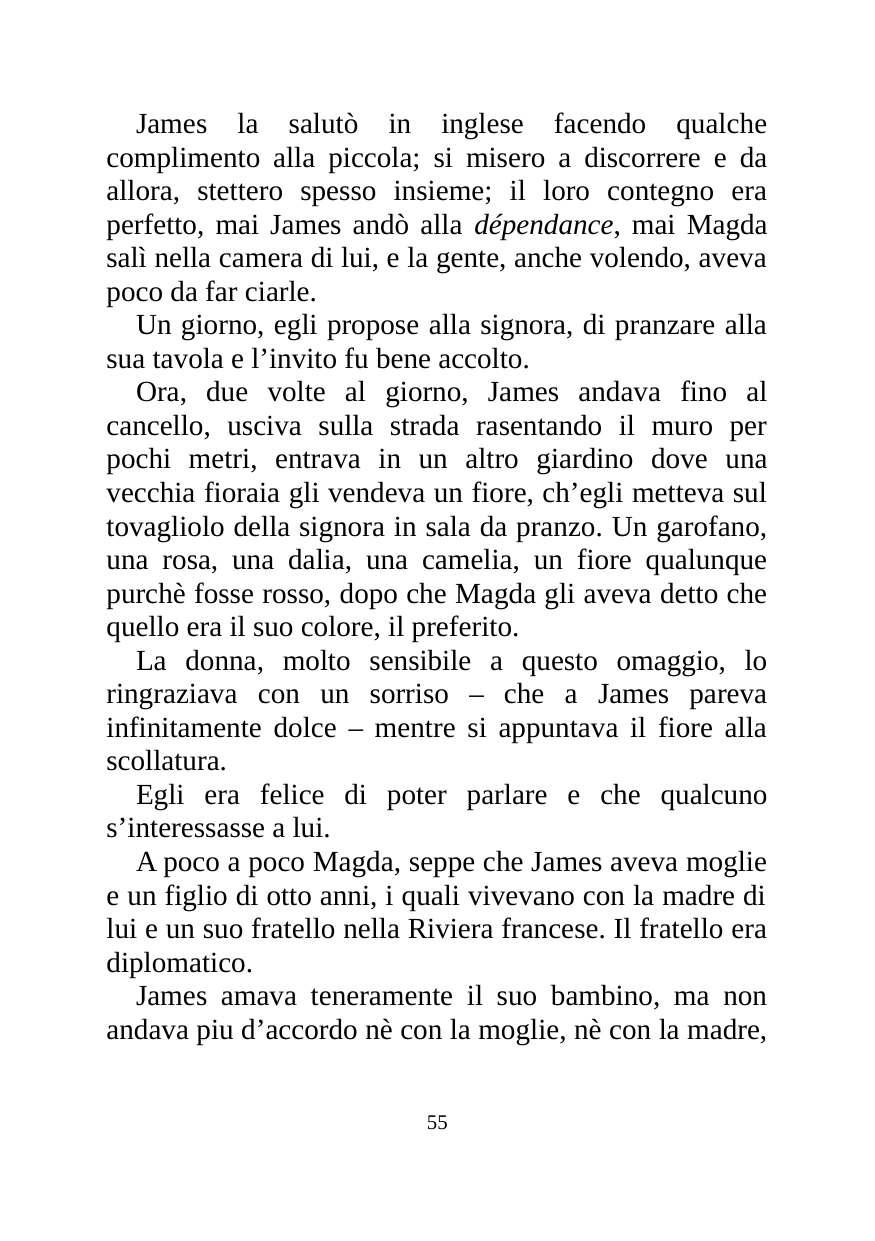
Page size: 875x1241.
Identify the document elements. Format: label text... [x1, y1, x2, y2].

text A poco a poco Magda, seppe che James aveva moglie e un figlio di otto anni, i quali vivevano con la madre di lui e un suo fratello nella Riviera francese. Il fratello era diplomatico. [106, 844, 768, 978]
text La donna, molto sensibile a questo omaggio, lo ringraziava con un sorriso – che a James pareva infinitamente dolce – mentre si appuntava il fiore alla scollatura. [106, 643, 768, 777]
text James la salutò in inglese facendo qualche complimento alla piccola; si misero a discorrere e da allora, stettero spesso insieme; il loro contegno era perfetto, mai James andò alla dépendance, mai Magda salì nella camera di lui, e la gente, anche volendo, aveva poco da far ciarle. [106, 106, 768, 307]
text Un giorno, egli propose alla signora, di pranzare alla sua tavola e l’invito fu bene accolto. [106, 307, 768, 374]
text Egli era felice di poter parlare e che qualcuno s’interessasse a lui. [106, 777, 768, 844]
text James amava teneramente il suo bambino, ma non andava piu d’accordo nè con la moglie, nè con la madre, [106, 978, 768, 1045]
text Ora, due volte al giorno, James andava fino al cancello, usciva sulla strada rasentando il muro per pochi metri, entrava in un altro giardino dove una vecchia fioraia gli vendeva un fiore, ch’egli metteva sul tovagliolo della signora in sala da pranzo. Un garofano, una rosa, una dalia, una camelia, un fiore qualunque purchè fosse rosso, dopo che Magda gli aveva detto che quello era il suo colore, il preferito. [106, 374, 768, 643]
